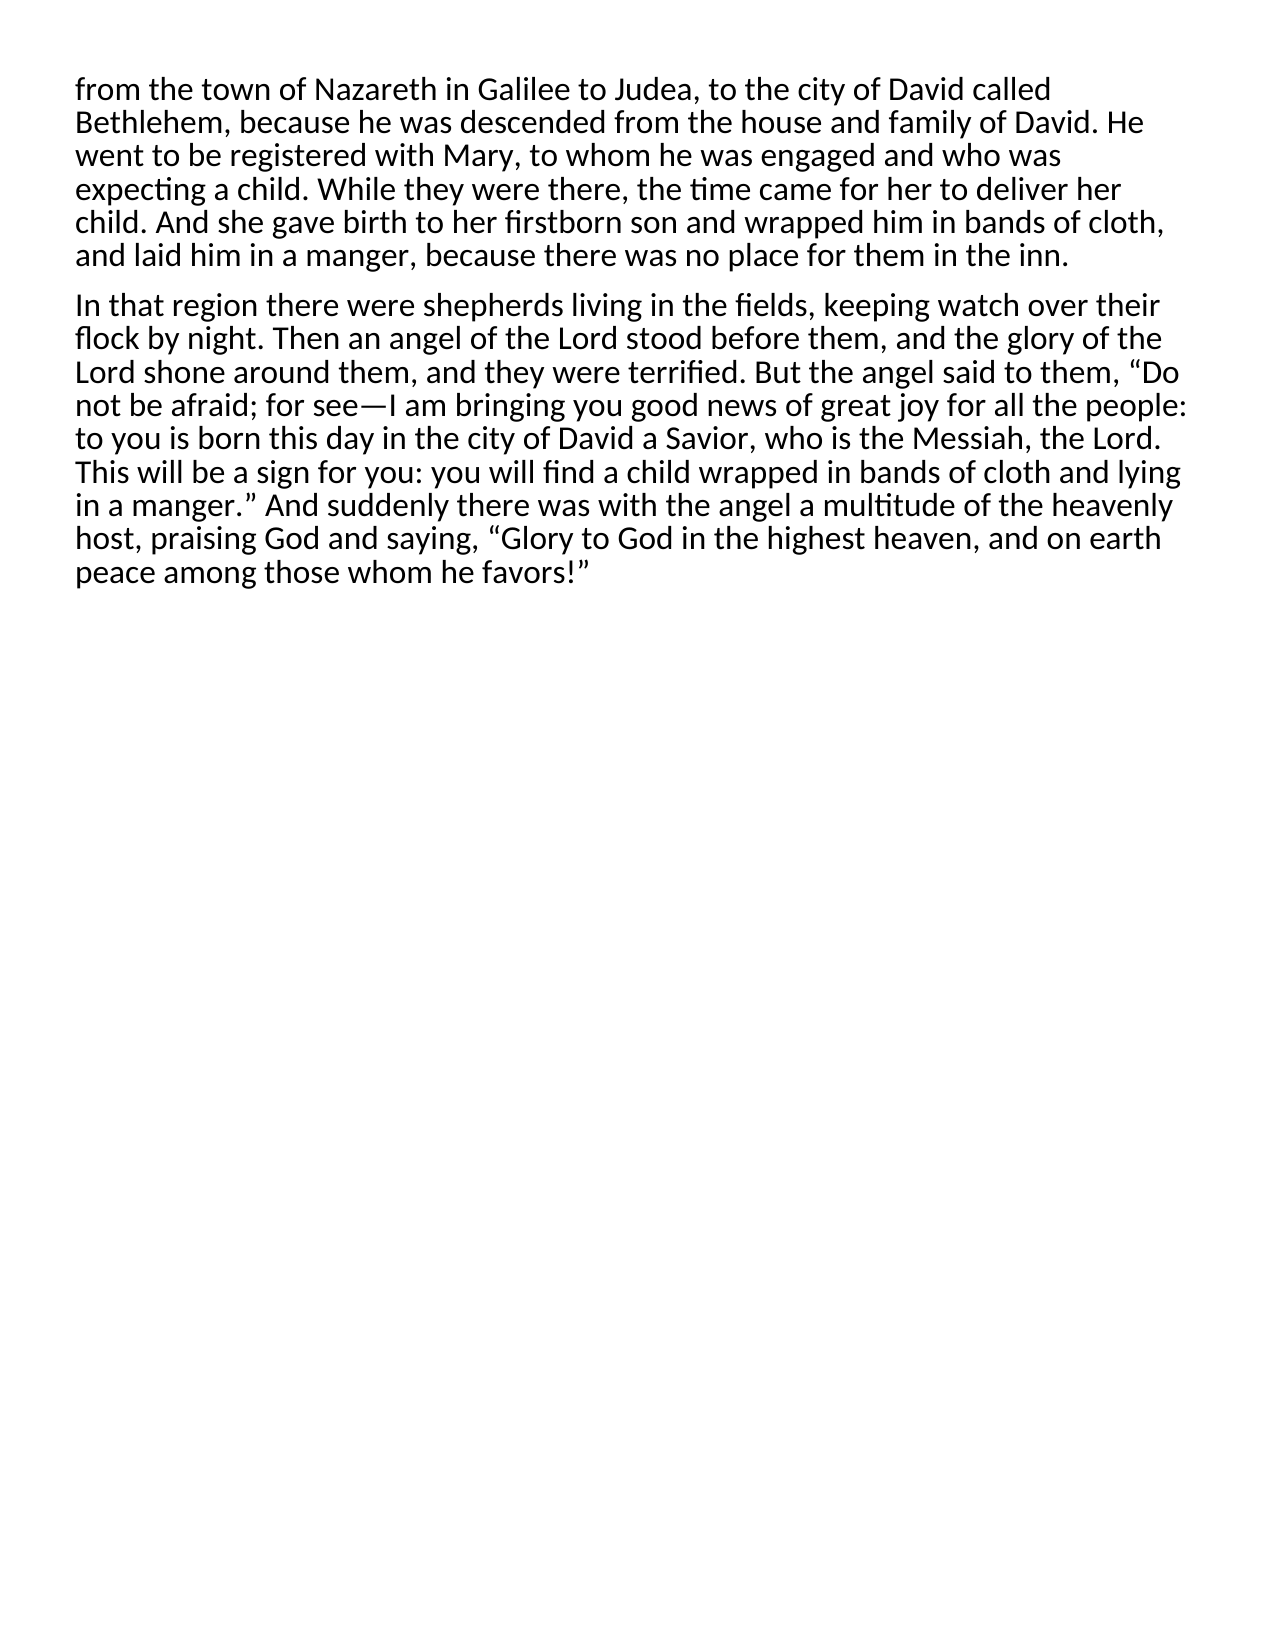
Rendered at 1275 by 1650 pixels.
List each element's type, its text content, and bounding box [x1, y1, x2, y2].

text from the town of Nazareth in Galilee to Judea, to the city of David called Bethlehem, because he was descended from the house and family of David. He went to be registered with Mary, to whom he was engaged and who was expecting a child. While they were there, the time came for her to deliver her child. And she gave birth to her firstborn son and wrapped him in bands of cloth, and laid him in a manger, because there was no place for them in the inn. [75, 75, 1200, 275]
text In that region there were shepherds living in the fields, keeping watch over their flock by night. Then an angel of the Lord stood before them, and the glory of the Lord shone around them, and they were terrified. But the angel said to them, “Do not be afraid; for see—I am bringing you good news of great joy for all the people: to you is born this day in the city of David a Savior, who is the Messiah, the Lord. This will be a sign for you: you will find a child wrapped in bands of cloth and lying in a manger.” And suddenly there was with the angel a multitude of the heavenly host, praising God and saying, “Glory to God in the highest heaven, and on earth peace among those whom he favors!” [75, 291, 1200, 591]
